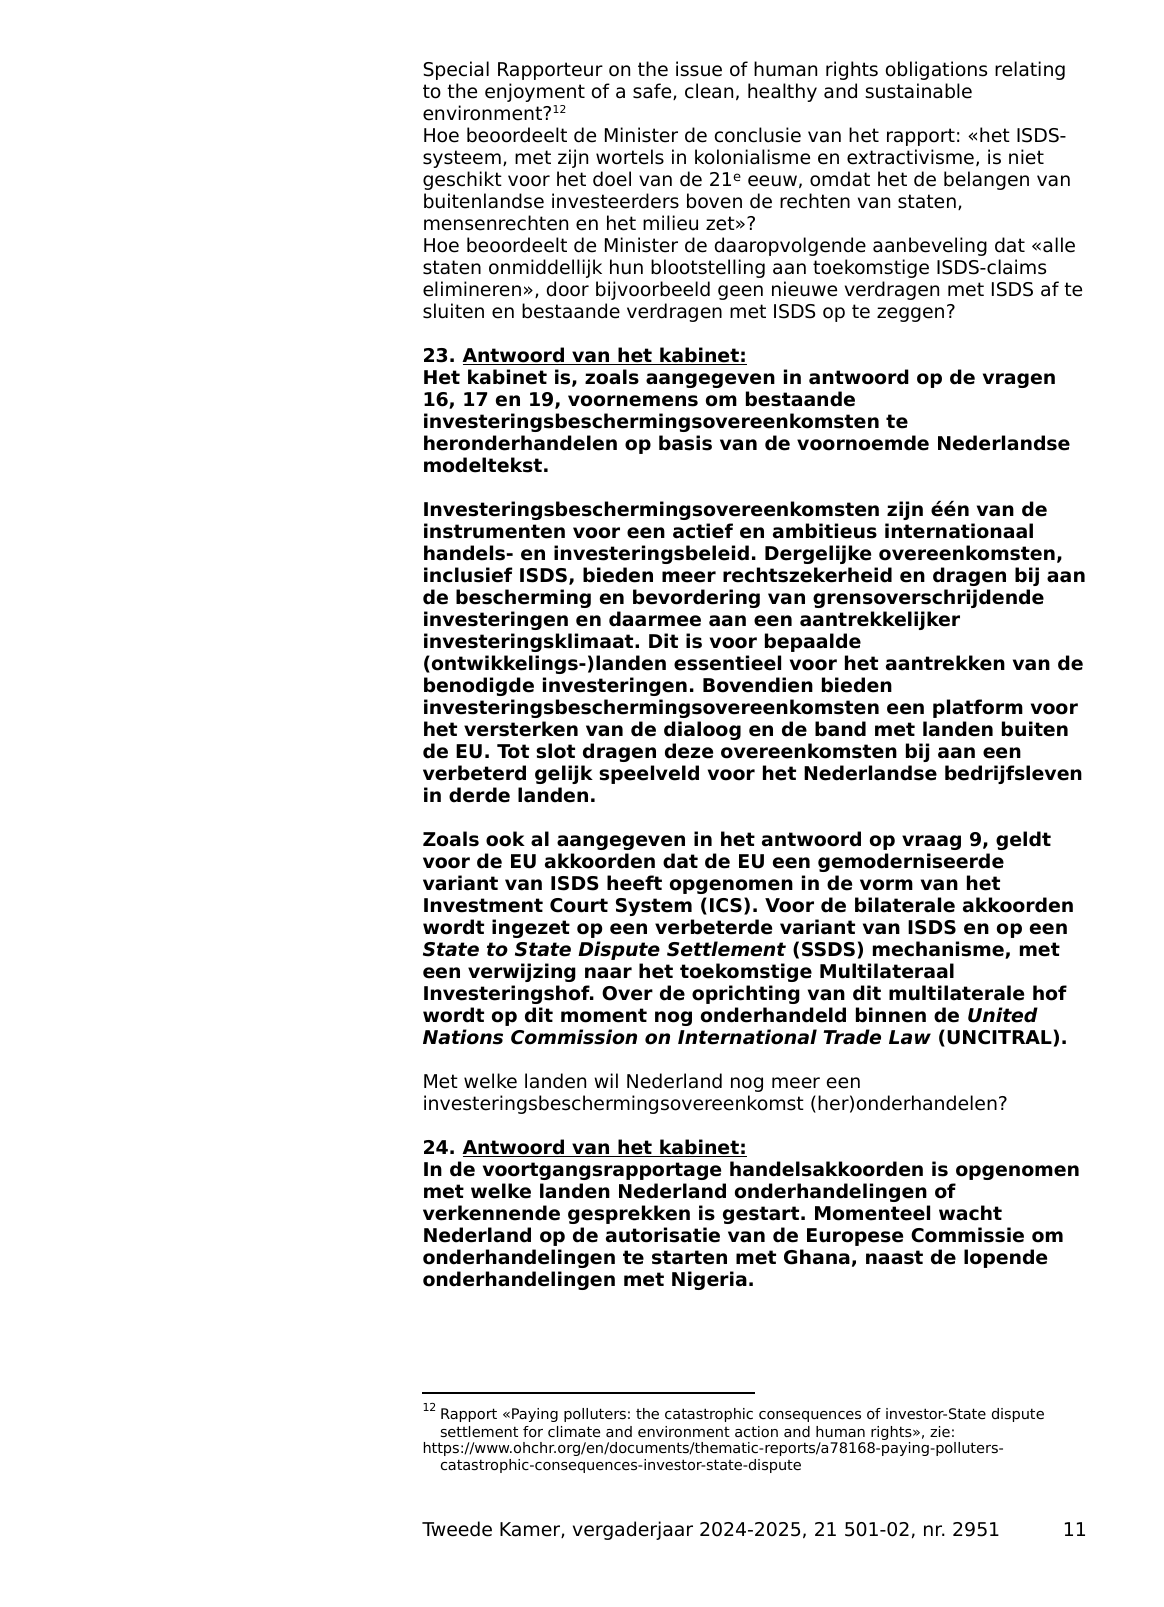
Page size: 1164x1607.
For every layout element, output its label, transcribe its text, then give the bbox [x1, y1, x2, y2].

text 24. Antwoord van het kabinet: [422, 1137, 1087, 1159]
text Met welke landen wil Nederland nog meer een investeringsbeschermingsovereenkomst (her)onderhandelen? [422, 1071, 1087, 1115]
text 23. Antwoord van het kabinet: [422, 345, 1087, 367]
text Het kabinet is, zoals aangegeven in antwoord op de vragen 16, 17 en 19, voornemens om bestaande investeringsbeschermingsovereenkomsten te heronderhandelen op basis van de voornoemde Nederlandse modeltekst. [422, 367, 1087, 477]
text In de voortgangsrapportage handelsakkoorden is opgenomen met welke landen Nederland onderhandelingen of verkennende gesprekken is gestart. Momenteel wacht Nederland op de autorisatie van de Europese Commissie om onderhandelingen te starten met Ghana, naast de lopende onderhandelingen met Nigeria. [422, 1159, 1087, 1291]
text Special Rapporteur on the issue of human rights obligations relating to the enjoyment of a safe, clean, healthy and sustainable environment? [422, 59, 1087, 125]
text https://www.ohchr.org/en/documents/thematic-reports/a78168-paying-polluters-catastrophic-consequences-investor-state-dispute [422, 1441, 1087, 1474]
text Zoals ook al aangegeven in het antwoord op vraag 9, geldt voor de EU akkoorden dat de EU een gemoderniseerde variant van ISDS heeft opgenomen in de vorm van het Investment Court System (ICS). Voor de bilaterale akkoorden wordt ingezet op een verbeterde variant van ISDS en op een State to State Dispute Settlement (SSDS) mechanisme, met een verwijzing naar het toekomstige Multilateraal Investeringshof. Over de oprichting van dit multilaterale hof wordt op dit moment nog onderhandeld binnen de United Nations Commission on International Trade Law (UNCITRAL). [422, 829, 1087, 1049]
text Hoe beoordeelt de Minister de daaropvolgende aanbeveling dat «alle staten onmiddellijk hun blootstelling aan toekomstige ISDS-claims elimineren», door bijvoorbeeld geen nieuwe verdragen met ISDS af te sluiten en bestaande verdragen met ISDS op te zeggen? [422, 235, 1087, 323]
text Rapport «Paying polluters: the catastrophic consequences of investor-State dispute settlement for climate and environment action and human rights», zie: [422, 1402, 1087, 1441]
text Investeringsbeschermingsovereenkomsten zijn één van de instrumenten voor een actief en ambitieus internationaal handels- en investeringsbeleid. Dergelijke overeenkomsten, inclusief ISDS, bieden meer rechtszekerheid en dragen bij aan de bescherming en bevordering van grensoverschrijdende investeringen en daarmee aan een aantrekkelijker investeringsklimaat. Dit is voor bepaalde (ontwikkelings-)landen essentieel voor het aantrekken van de benodigde investeringen. Bovendien bieden investeringsbeschermingsovereenkomsten een platform voor het versterken van de dialoog en de band met landen buiten de EU. Tot slot dragen deze overeenkomsten bij aan een verbeterd gelijk speelveld voor het Nederlandse bedrijfsleven in derde landen. [422, 499, 1087, 807]
text Hoe beoordeelt de Minister de conclusie van het rapport: «het ISDS-systeem, met zijn wortels in kolonialisme en extractivisme, is niet geschikt voor het doel van de 21e eeuw, omdat het de belangen van buitenlandse investeerders boven de rechten van staten, mensenrechten en het milieu zet»? [422, 125, 1087, 235]
